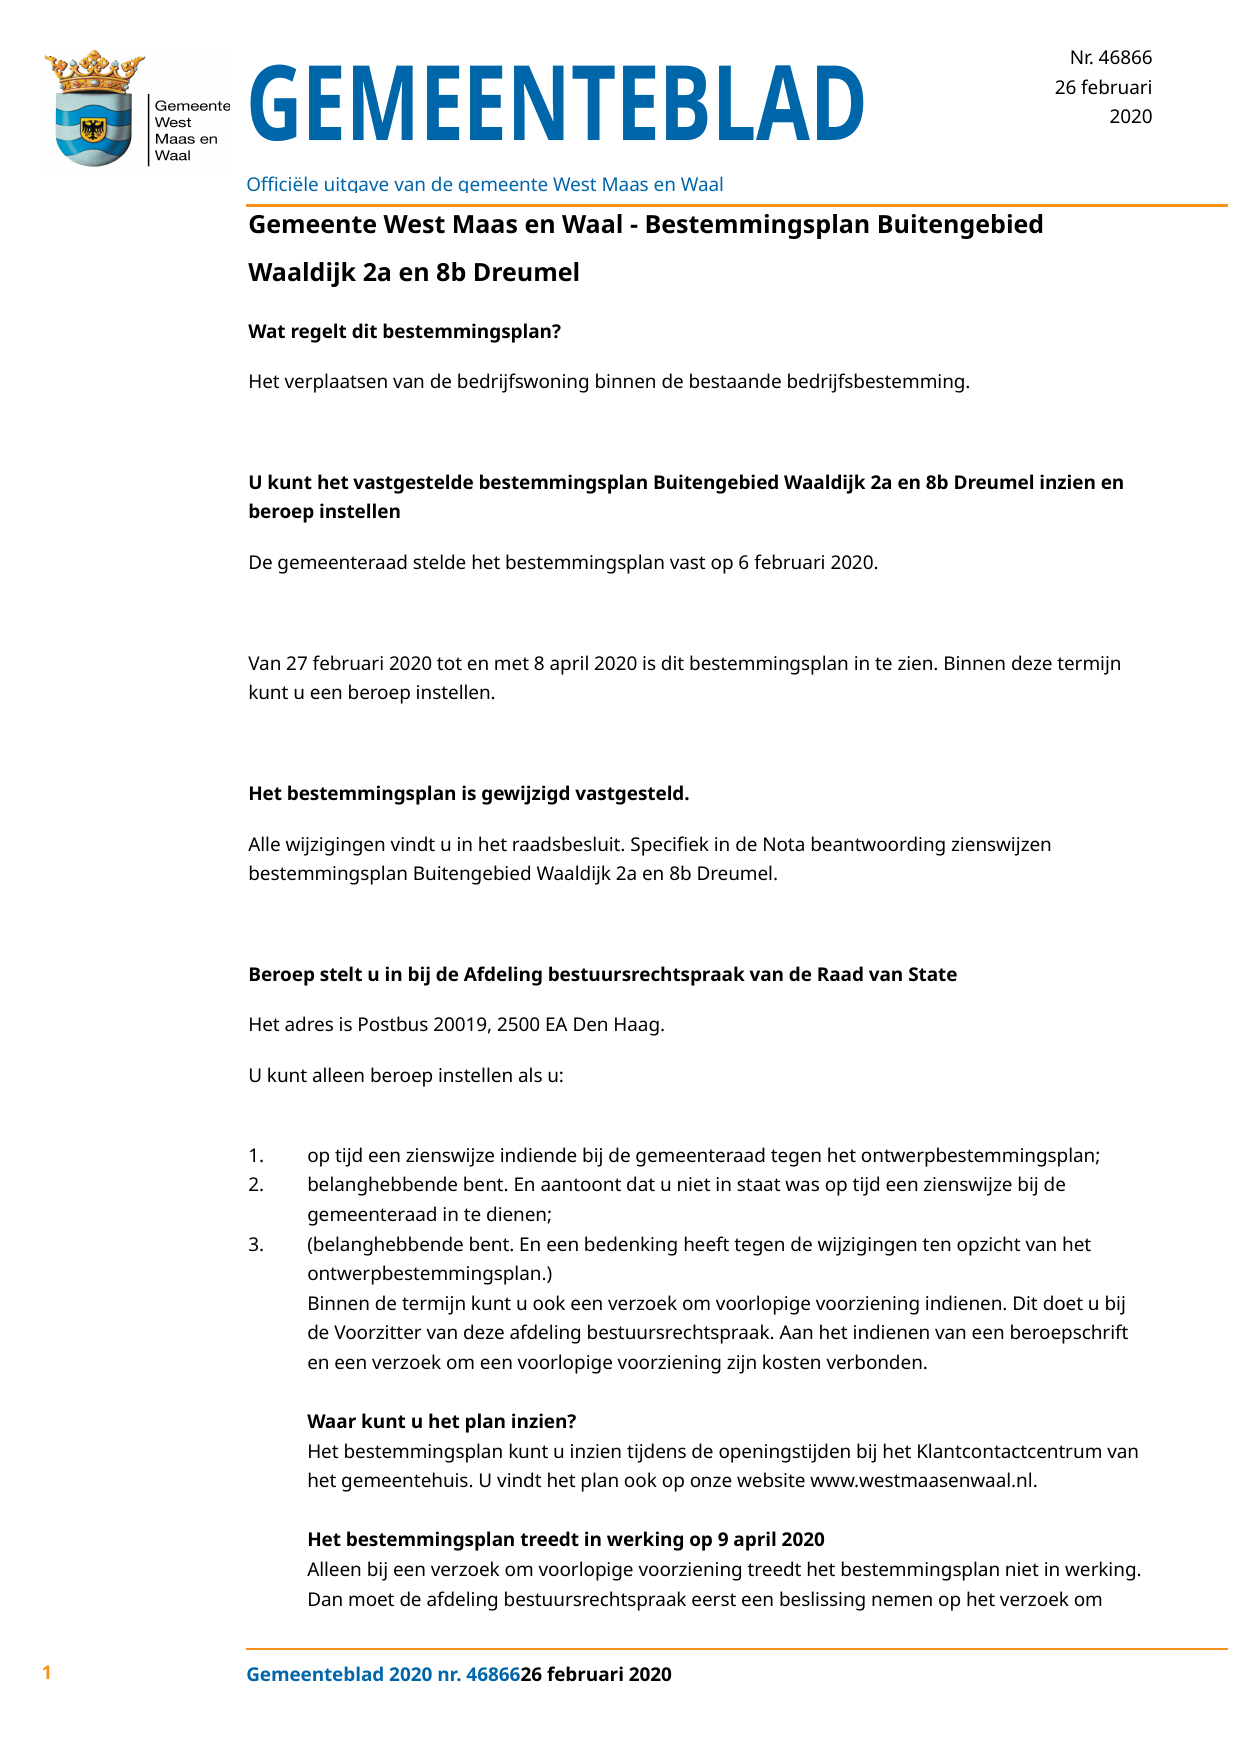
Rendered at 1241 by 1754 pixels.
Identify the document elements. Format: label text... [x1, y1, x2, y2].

text U kunt alleen beroep instellen als u: [248, 1062, 1152, 1088]
list op tijd een zienswijze indiende bij de gemeenteraad tegen het ontwerpbestemmingsplan; [248, 1142, 1152, 1168]
picture [41, 47, 231, 172]
text Het adres is Postbus 20019, 2500 EA Den Haag. [248, 1012, 1152, 1037]
text Het verplaatsen van de bedrijfswoning binnen de bestaande bedrijfsbestemming. [248, 368, 1152, 394]
list Alleen bij een verzoek om voorlopige voorziening treedt het bestemmingsplan niet in werking. Dan moet de afdeling bestuursrechtspraak eerst een beslissing nemen op het verzoek om [248, 1556, 1152, 1612]
text De gemeenteraad stelde het bestemmingsplan vast op 6 februari 2020. [248, 549, 1152, 575]
list (belanghebbende bent. En een bedenking heeft tegen de wijzigingen ten opzicht van het ontwerpbestemmingsplan.) [248, 1231, 1152, 1286]
text Wat regelt dit bestemmingsplan? [248, 318, 1152, 344]
list Het bestemmingsplan kunt u inzien tijdens de openingstijden bij het Klantcontactcentrum van het gemeentehuis. U vindt het plan ook op onze website www.westmaasenwaal.nl. [248, 1438, 1152, 1493]
text U kunt het vastgestelde bestemmingsplan Buitengebied Waaldijk 2a en 8b Dreumel inzien en beroep instellen [248, 469, 1152, 524]
list belanghebbende bent. En aantoont dat u niet in staat was op tijd een zienswijze bij de gemeenteraad in te dienen; [248, 1172, 1152, 1227]
text Het bestemmingsplan is gewijzigd vastgesteld. [248, 780, 1152, 806]
list Waar kunt u het plan inzien? [248, 1408, 1152, 1434]
text Alle wijzigingen vindt u in het raadsbesluit. Specifiek in de Nota beantwoording zienswijzen bestemmingsplan Buitengebied Waaldijk 2a en 8b Dreumel. [248, 831, 1152, 886]
list Binnen de termijn kunt u ook een verzoek om voorlopige voorziening indienen. Dit doet u bij de Voorzitter van deze afdeling bestuursrechtspraak. Aan het indienen van een beroepschrift en een verzoek om een voorlopige voorziening zijn kosten verbonden. [248, 1290, 1152, 1375]
text Beroep stelt u in bij de Afdeling bestuursrechtspraak van de Raad van State [248, 961, 1152, 987]
text Gemeente West Maas en Waal - Bestemmingsplan Buitengebied Waaldijk 2a en 8b Dreumel [248, 207, 1152, 288]
list Het bestemmingsplan treedt in werking op 9 april 2020 [248, 1527, 1152, 1552]
text Van 27 februari 2020 tot en met 8 april 2020 is dit bestemmingsplan in te zien. Binnen deze termijn kunt u een beroep instellen. [248, 650, 1152, 705]
